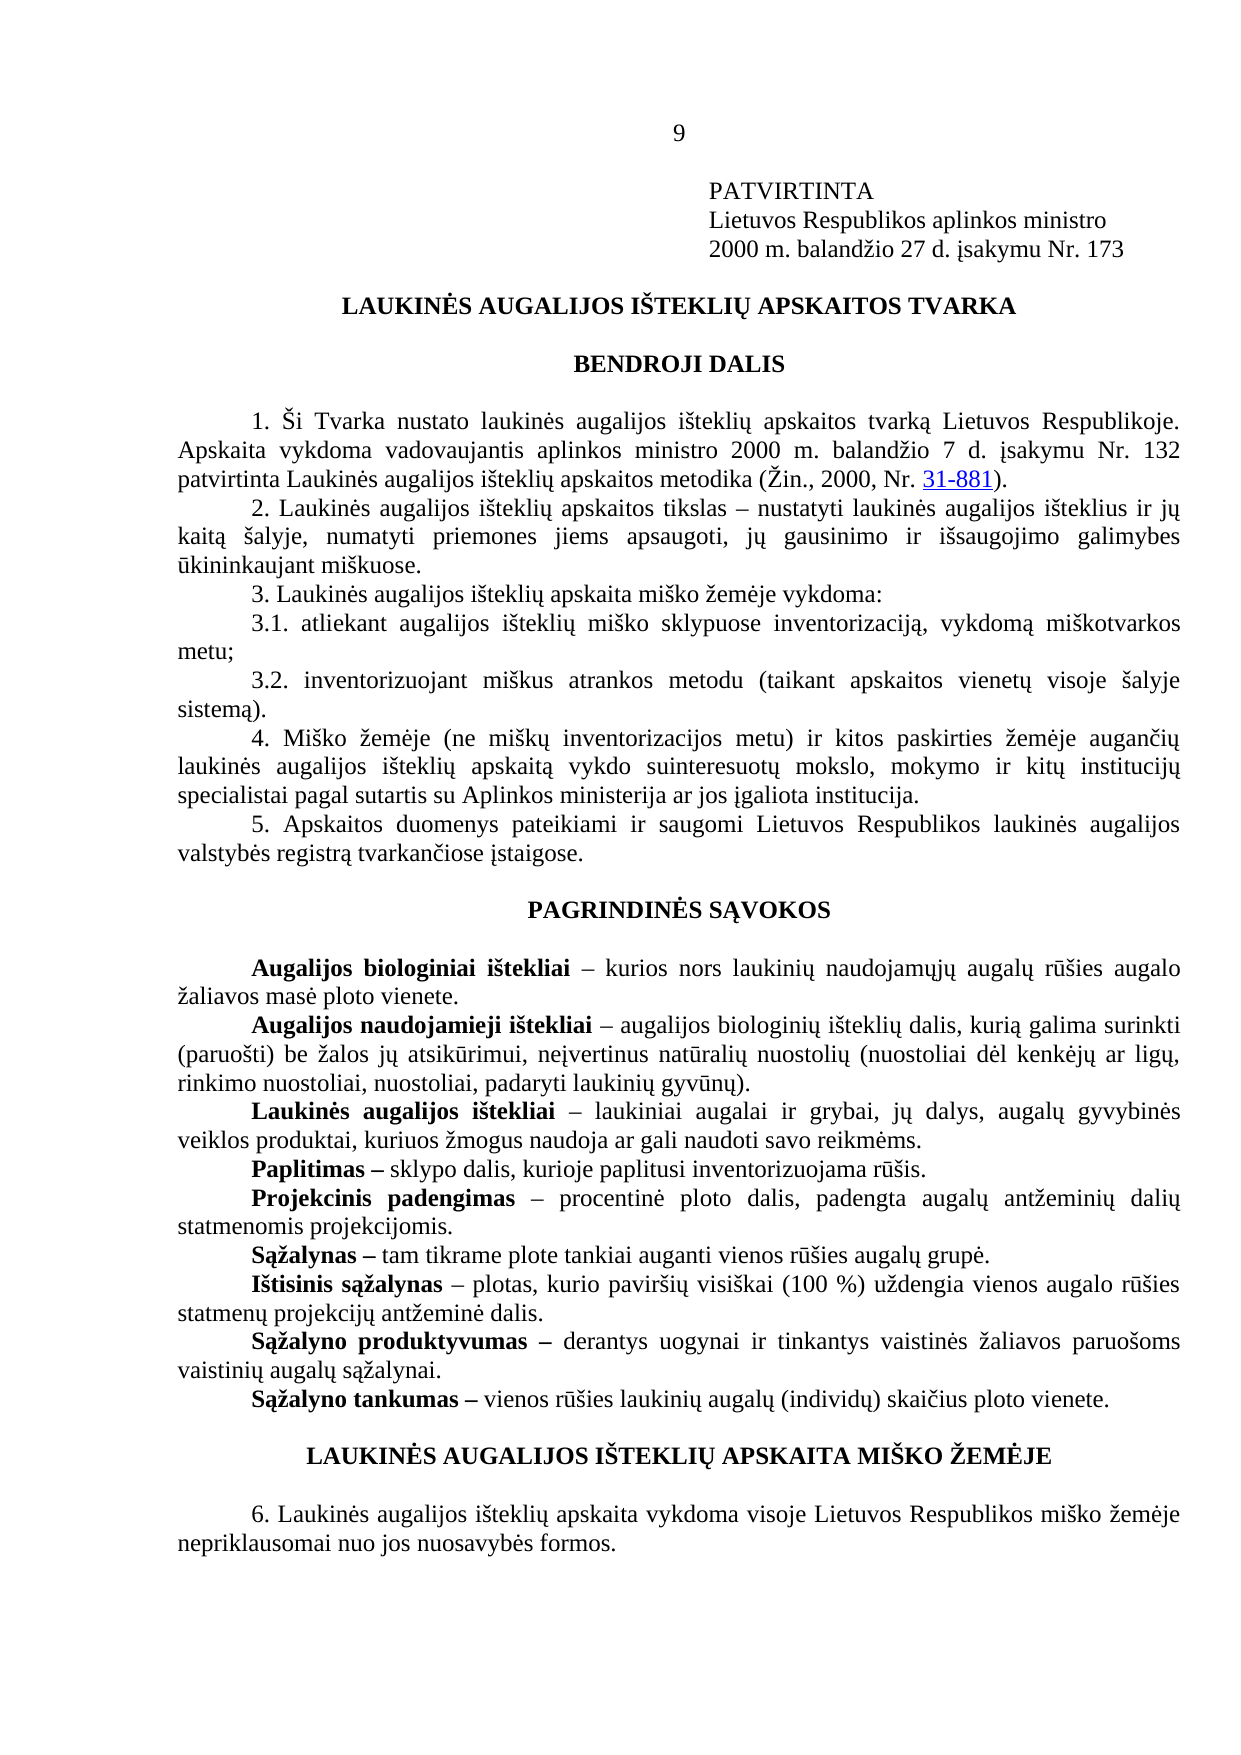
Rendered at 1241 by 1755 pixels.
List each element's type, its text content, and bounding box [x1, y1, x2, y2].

text 3.2. inventorizuojant miškus atrankos metodu (taikant apskaitos vienetų visoje šalyje sistemą). [177, 665, 1181, 723]
text 5. Apskaitos duomenys pateikiami ir saugomi Lietuvos Respublikos laukinės augalijos valstybės registrą tvarkančiose įstaigose. [177, 809, 1181, 866]
text Paplitimas – sklypo dalis, kurioje paplitusi inventorizuojama rūšis. [177, 1154, 1181, 1183]
text PATVIRTINTA [177, 176, 1181, 205]
text Lietuvos Respublikos aplinkos ministro [177, 205, 1181, 234]
text Laukinės augalijos išteklių apskaita miško žemėje [177, 1441, 1181, 1470]
text 4. Miško žemėje (ne miškų inventorizacijos metu) ir kitos paskirties žemėje augančių laukinės augalijos išteklių apskaitą vykdo suinteresuotų mokslo, mokymo ir kitų institucijų specialistai pagal sutartis su Aplinkos ministerija ar jos įgaliota institucija. [177, 723, 1181, 809]
text 3.1. atliekant augalijos išteklių miško sklypuose inventorizaciją, vykdomą miškotvarkos metu; [177, 608, 1181, 665]
text Laukinės augalijos išteklių apskaitos tvarka [177, 291, 1181, 320]
text Sąžalynas – tam tikrame plote tankiai auganti vienos rūšies augalų grupė. [177, 1240, 1181, 1269]
text 3. Laukinės augalijos išteklių apskaita miško žemėje vykdoma: [177, 579, 1181, 608]
text Augalijos biologiniai ištekliai – kurios nors laukinių naudojamųjų augalų rūšies augalo žaliavos masė ploto vienete. [177, 953, 1181, 1010]
text Laukinės augalijos ištekliai – laukiniai augalai ir grybai, jų dalys, augalų gyvybinės veiklos produktai, kuriuos žmogus naudoja ar gali naudoti savo reikmėms. [177, 1096, 1181, 1154]
text Ištisinis sąžalynas – plotas, kurio paviršių visiškai (100 %) uždengia vienos augalo rūšies statmenų projekcijų antžeminė dalis. [177, 1269, 1181, 1326]
text 2. Laukinės augalijos išteklių apskaitos tikslas – nustatyti laukinės augalijos išteklius ir jų kaitą šalyje, numatyti priemones jiems apsaugoti, jų gausinimo ir išsaugojimo galimybes ūkininkaujant miškuose. [177, 493, 1181, 579]
text 2000 m. balandžio 27 d. įsakymu Nr. 173 [177, 234, 1181, 263]
text Bendroji dalis [177, 349, 1181, 378]
text Augalijos naudojamieji ištekliai – augalijos biologinių išteklių dalis, kurią galima surinkti (paruošti) be žalos jų atsikūrimui, neįvertinus natūralių nuostolių (nuostoliai dėl kenkėjų ar ligų, rinkimo nuostoliai, nuostoliai, padaryti laukinių gyvūnų). [177, 1010, 1181, 1096]
text Projekcinis padengimas – procentinė ploto dalis, padengta augalų antžeminių dalių statmenomis projekcijomis. [177, 1183, 1181, 1240]
text Sąžalyno produktyvumas – derantys uogynai ir tinkantys vaistinės žaliavos paruošoms vaistinių augalų sąžalynai. [177, 1326, 1181, 1384]
text Pagrindinės sąvokos [177, 895, 1181, 924]
text 1. Ši Tvarka nustato laukinės augalijos išteklių apskaitos tvarką Lietuvos Respublikoje. Apskaita vykdoma vadovaujantis aplinkos ministro 2000 m. balandžio 7 d. įsakymu Nr. 132 patvirtinta Laukinės augalijos išteklių apskaitos metodika (Žin., 2000, Nr. 31-881). [177, 406, 1181, 493]
text Sąžalyno tankumas – vienos rūšies laukinių augalų (individų) skaičius ploto vienete. [177, 1384, 1181, 1413]
text 6. Laukinės augalijos išteklių apskaita vykdoma visoje Lietuvos Respublikos miško žemėje nepriklausomai nuo jos nuosavybės formos. [177, 1499, 1181, 1556]
